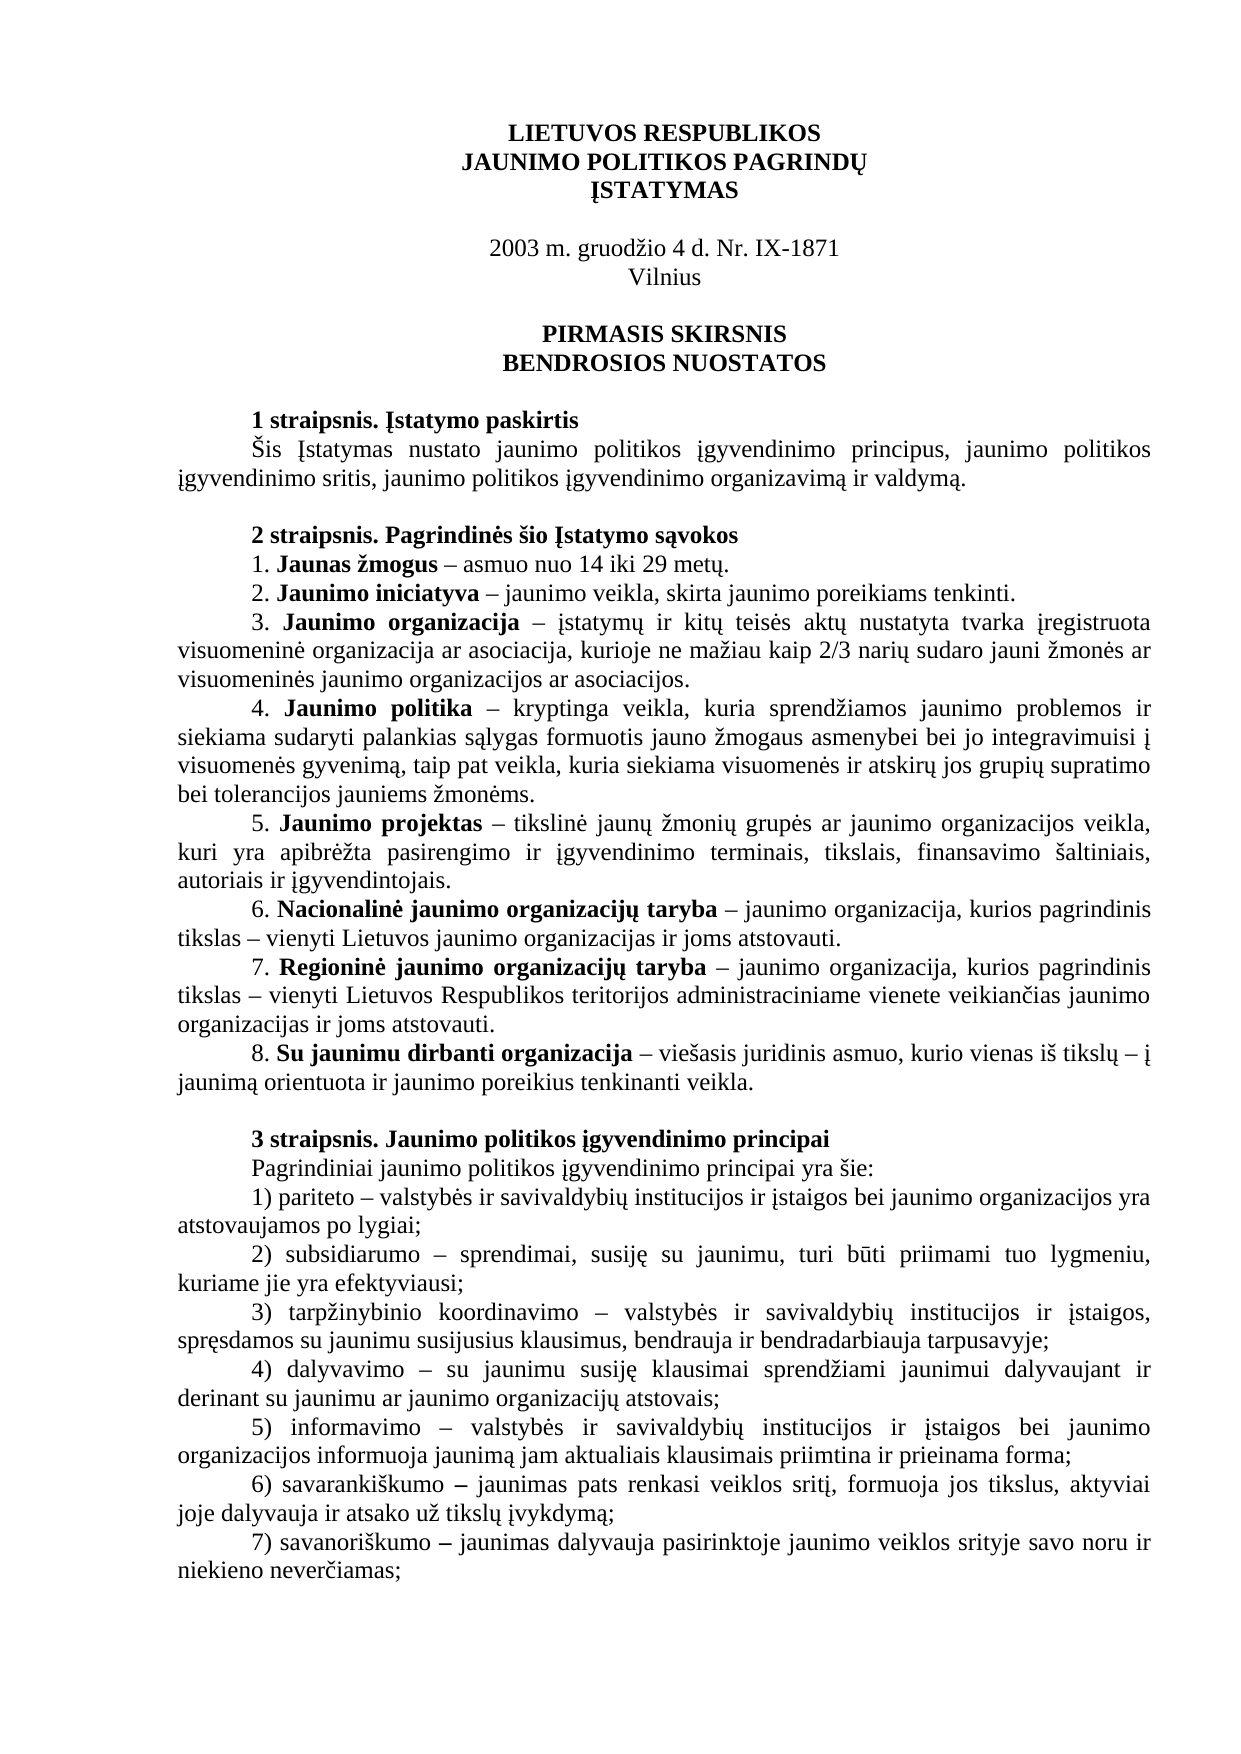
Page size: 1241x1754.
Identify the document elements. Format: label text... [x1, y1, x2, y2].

text 2 straipsnis. Pagrindinės šio Įstatymo sąvokos [177, 521, 1152, 549]
text 2) subsidiarumo – sprendimai, susiję su jaunimu, turi būti priimami tuo lygmeniu, kuriame jie yra efektyviausi; [177, 1239, 1152, 1297]
text BENDROSIOS NUOSTATOS [177, 348, 1152, 377]
text 1. Jaunas žmogus – asmuo nuo 14 iki 29 metų. [177, 549, 1152, 578]
text 4) dalyvavimo – su jaunimu susiję klausimai sprendžiami jaunimui dalyvaujant ir derinant su jaunimu ar jaunimo organizacijų atstovais; [177, 1354, 1152, 1412]
text 5. Jaunimo projektas – tikslinė jaunų žmonių grupės ar jaunimo organizacijos veikla, kuri yra apibrėžta pasirengimo ir įgyvendinimo terminais, tikslais, finansavimo šaltiniais, autoriais ir įgyvendintojais. [177, 808, 1152, 894]
text 1) pariteto – valstybės ir savivaldybių institucijos ir įstaigos bei jaunimo organizacijos yra atstovaujamos po lygiai; [177, 1182, 1152, 1239]
text 6. Nacionalinė jaunimo organizacijų taryba – jaunimo organizacija, kurios pagrindinis tikslas – vienyti Lietuvos jaunimo organizacijas ir joms atstovauti. [177, 894, 1152, 952]
text 3) tarpžinybinio koordinavimo – valstybės ir savivaldybių institucijos ir įstaigos, spręsdamos su jaunimu susijusius klausimus, bendrauja ir bendradarbiauja tarpusavyje; [177, 1297, 1152, 1354]
text 6) savarankiškumo – jaunimas pats renkasi veiklos sritį, formuoja jos tikslus, aktyviai joje dalyvauja ir atsako už tikslų įvykdymą; [177, 1469, 1152, 1527]
text 2003 m. gruodžio 4 d. Nr. IX-1871 [177, 233, 1152, 262]
text 1 straipsnis. Įstatymo paskirtis [177, 406, 1152, 434]
text Pagrindiniai jaunimo politikos įgyvendinimo principai yra šie: [177, 1153, 1152, 1182]
text PIRMASIS SKIRSNIS [177, 319, 1152, 348]
text 3 straipsnis. Jaunimo politikos įgyvendinimo principai [177, 1124, 1152, 1153]
text Šis Įstatymas nustato jaunimo politikos įgyvendinimo principus, jaunimo politikos įgyvendinimo sritis, jaunimo politikos įgyvendinimo organizavimą ir valdymą. [177, 434, 1152, 492]
text LIETUVOS RESPUBLIKOS JAUNIMO POLITIKOS PAGRINDŲ ĮSTATYMAS [177, 118, 1152, 204]
text 3. Jaunimo organizacija – įstatymų ir kitų teisės aktų nustatyta tvarka įregistruota visuomeninė organizacija ar asociacija, kurioje ne mažiau kaip 2/3 narių sudaro jauni žmonės ar visuomeninės jaunimo organizacijos ar asociacijos. [177, 607, 1152, 693]
text 8. Su jaunimu dirbanti organizacija – viešasis juridinis asmuo, kurio vienas iš tikslų – į jaunimą orientuota ir jaunimo poreikius tenkinanti veikla. [177, 1038, 1152, 1096]
text 7. Regioninė jaunimo organizacijų taryba – jaunimo organizacija, kurios pagrindinis tikslas – vienyti Lietuvos Respublikos teritorijos administraciniame vienete veikiančias jaunimo organizacijas ir joms atstovauti. [177, 952, 1152, 1038]
text 4. Jaunimo politika – kryptinga veikla, kuria sprendžiamos jaunimo problemos ir siekiama sudaryti palankias sąlygas formuotis jauno žmogaus asmenybei bei jo integravimuisi į visuomenės gyvenimą, taip pat veikla, kuria siekiama visuomenės ir atskirų jos grupių supratimo bei tolerancijos jauniems žmonėms. [177, 693, 1152, 808]
text 7) savanoriškumo – jaunimas dalyvauja pasirinktoje jaunimo veiklos srityje savo noru ir niekieno neverčiamas; [177, 1527, 1152, 1584]
text Vilnius [177, 262, 1152, 291]
text 2. Jaunimo iniciatyva – jaunimo veikla, skirta jaunimo poreikiams tenkinti. [177, 578, 1152, 607]
text 5) informavimo – valstybės ir savivaldybių institucijos ir įstaigos bei jaunimo organizacijos informuoja jaunimą jam aktualiais klausimais priimtina ir prieinama forma; [177, 1412, 1152, 1469]
